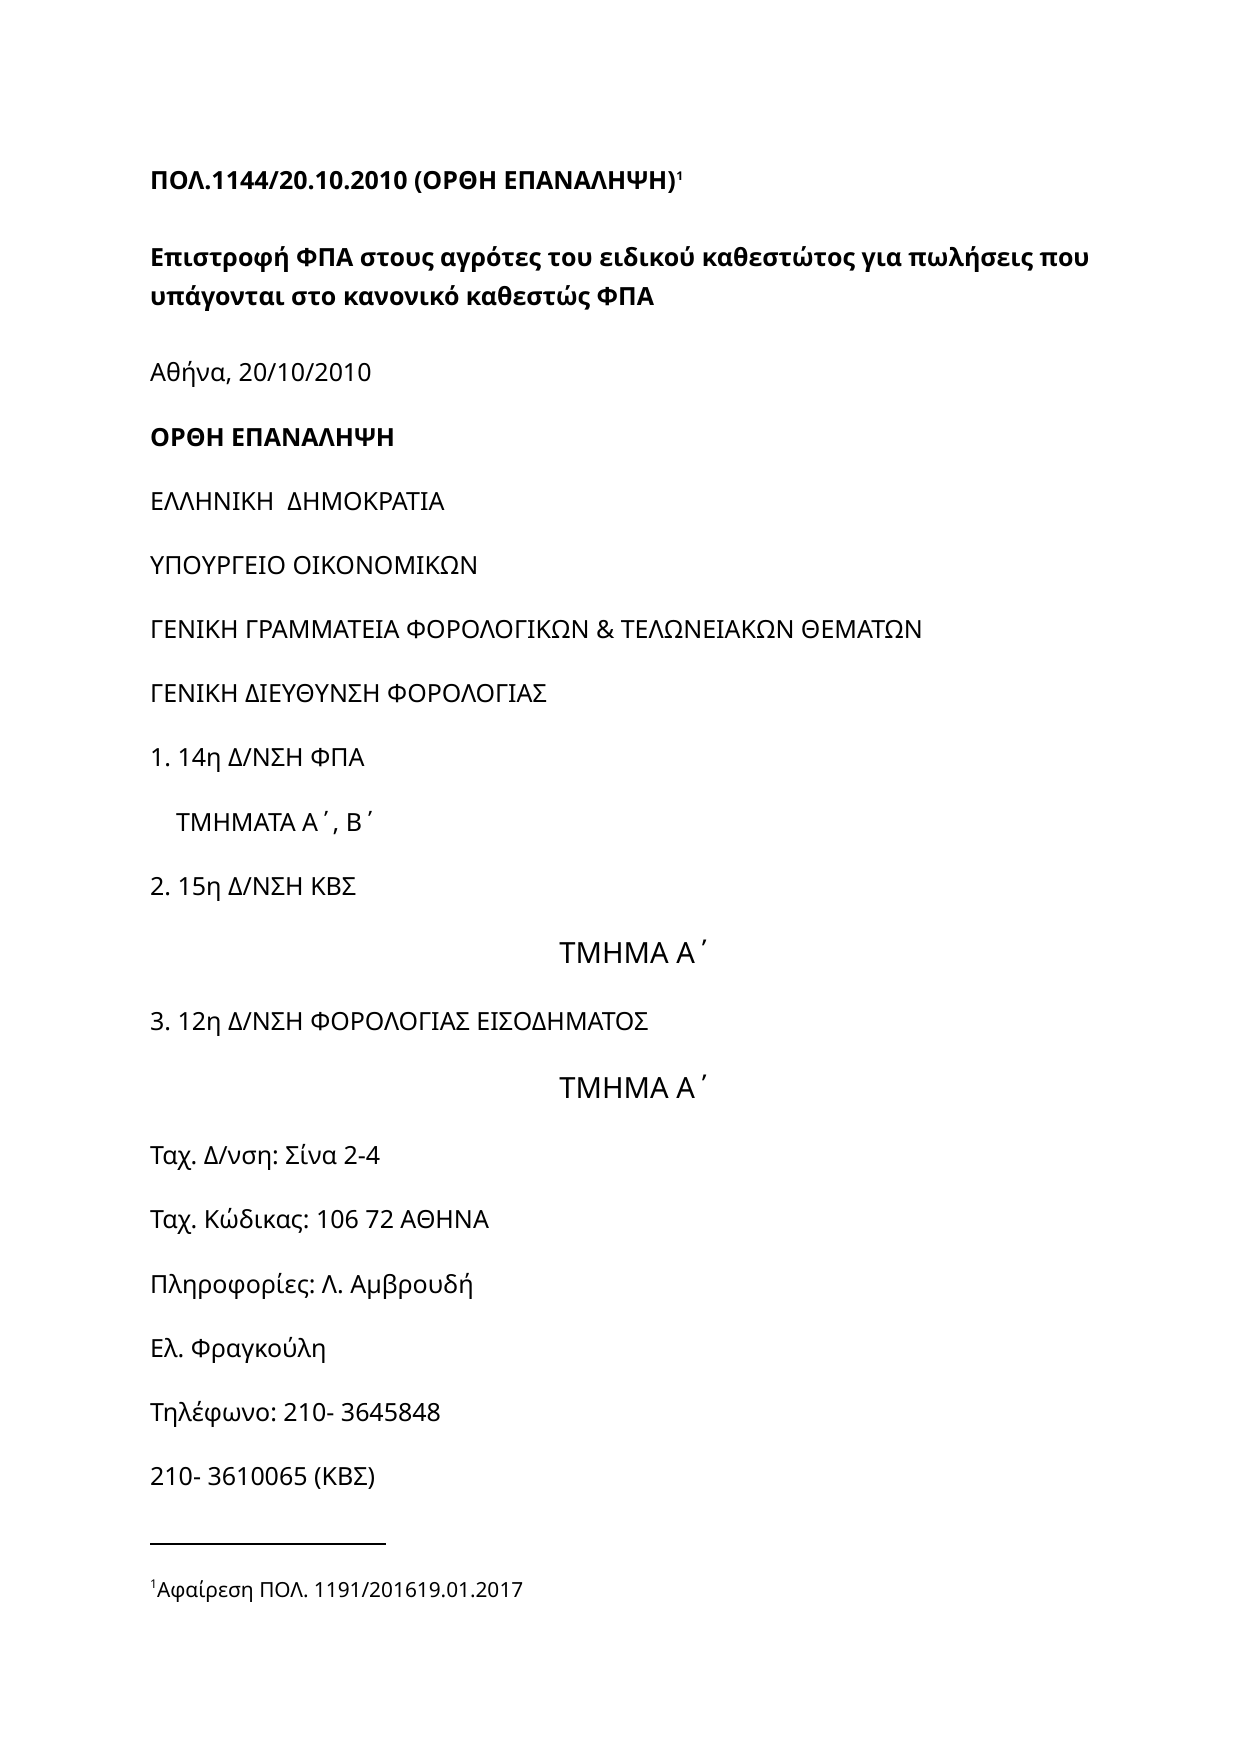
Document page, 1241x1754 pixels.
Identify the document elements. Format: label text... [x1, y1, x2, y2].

text ΟΡΘΗ ΕΠΑΝΑΛΗΨΗ [150, 419, 1090, 453]
text ΤΜΗΜΑΤΑ Α΄, Β΄ [150, 804, 1090, 838]
text Αθήνα, 20/10/2010 [150, 355, 1090, 389]
title ΠΟΛ.1144/20.10.2010 (ΟΡΘΗ ΕΠΑΝΑΛΗΨΗ) [150, 162, 1090, 197]
text 1. 14η Δ/ΝΣΗ ΦΠΑ [150, 740, 1090, 774]
text ΓΕΝΙΚΗ ΓΡΑΜΜΑΤΕΙΑ ΦΟΡΟΛΟΓΙΚΩΝ & ΤΕΛΩΝΕΙΑΚΩΝ ΘΕΜΑΤΩΝ [150, 612, 1090, 646]
text Αφαίρεση ΠΟΛ. 1191/201619.01.2017 [150, 1576, 1090, 1604]
subtitle ΤΜΗΜΑ Α΄ [150, 1067, 1090, 1107]
text ΥΠΟΥΡΓΕΙΟ ΟΙΚΟΝΟΜΙΚΩΝ [150, 547, 1090, 582]
subtitle ΤΜΗΜΑ Α΄ [150, 932, 1090, 972]
text 2. 15η Δ/ΝΣΗ ΚΒΣ [150, 868, 1090, 902]
text Ταχ. Δ/νση: Σίνα 2-4 [150, 1138, 1090, 1172]
text 3. 12η Δ/ΝΣΗ ΦΟΡΟΛΟΓΙΑΣ ΕΙΣΟΔΗΜΑΤΟΣ [150, 1003, 1090, 1037]
text Πληροφορίες: Λ. Αμβρουδή [150, 1266, 1090, 1300]
text Ελ. Φραγκούλη [150, 1330, 1090, 1364]
text ΓΕΝΙΚΗ ΔΙΕΥΘΥΝΣΗ ΦΟΡΟΛΟΓΙΑΣ [150, 676, 1090, 710]
text Ταχ. Κώδικας: 106 72 ΑΘΗΝΑ [150, 1202, 1090, 1236]
text ΕΛΛΗΝΙΚΗ ΔΗΜΟΚΡΑΤΙΑ [150, 483, 1090, 517]
title Επιστροφή ΦΠΑ στους αγρότες του ειδικού καθεστώτος για πωλήσεις που υπάγονται στο κανονικό καθεστώς ΦΠΑ [150, 239, 1090, 312]
text Τηλέφωνο: 210- 3645848 [150, 1394, 1090, 1429]
text 210- 3610065 (ΚΒΣ) [150, 1459, 1090, 1493]
